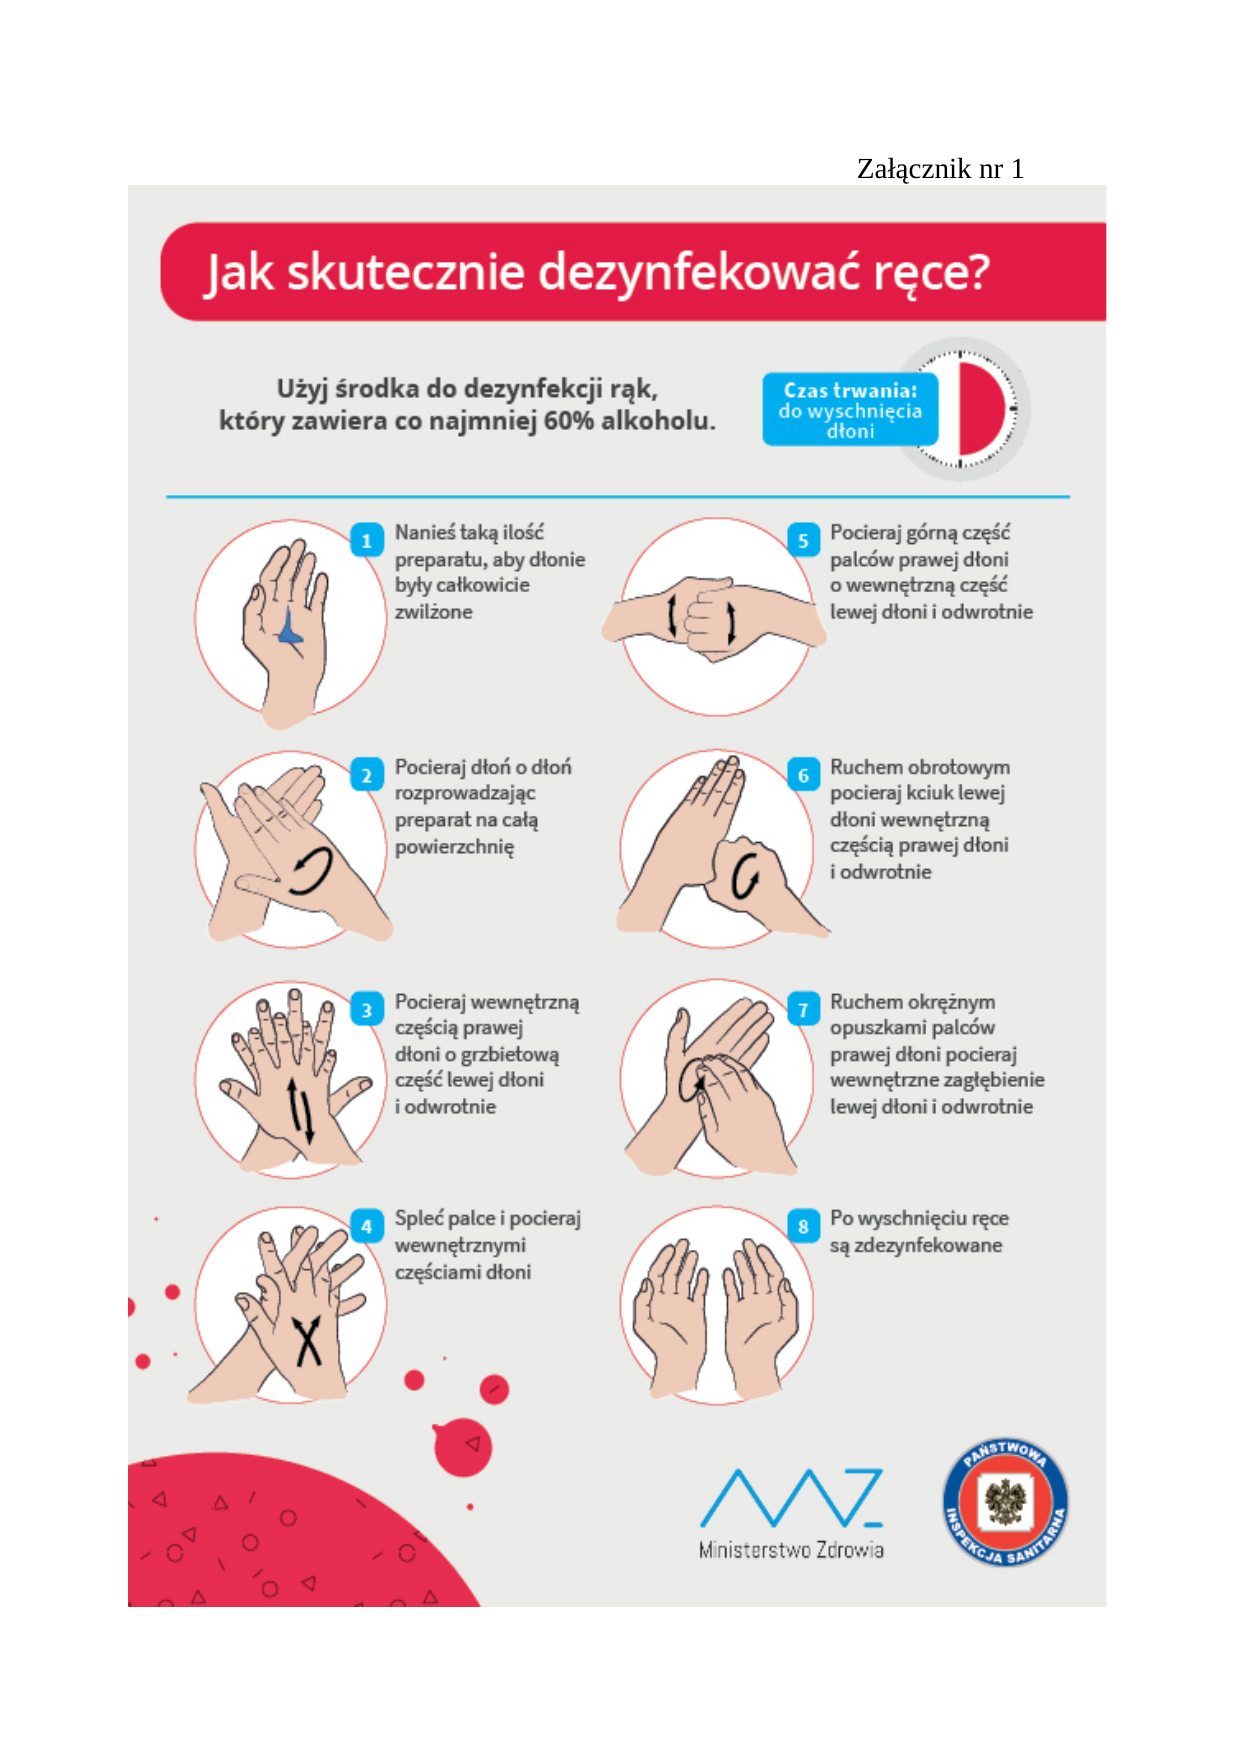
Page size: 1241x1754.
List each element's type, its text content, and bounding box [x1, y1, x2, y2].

text Załącznik nr 1 [783, 152, 1122, 185]
picture [128, 185, 1107, 1607]
